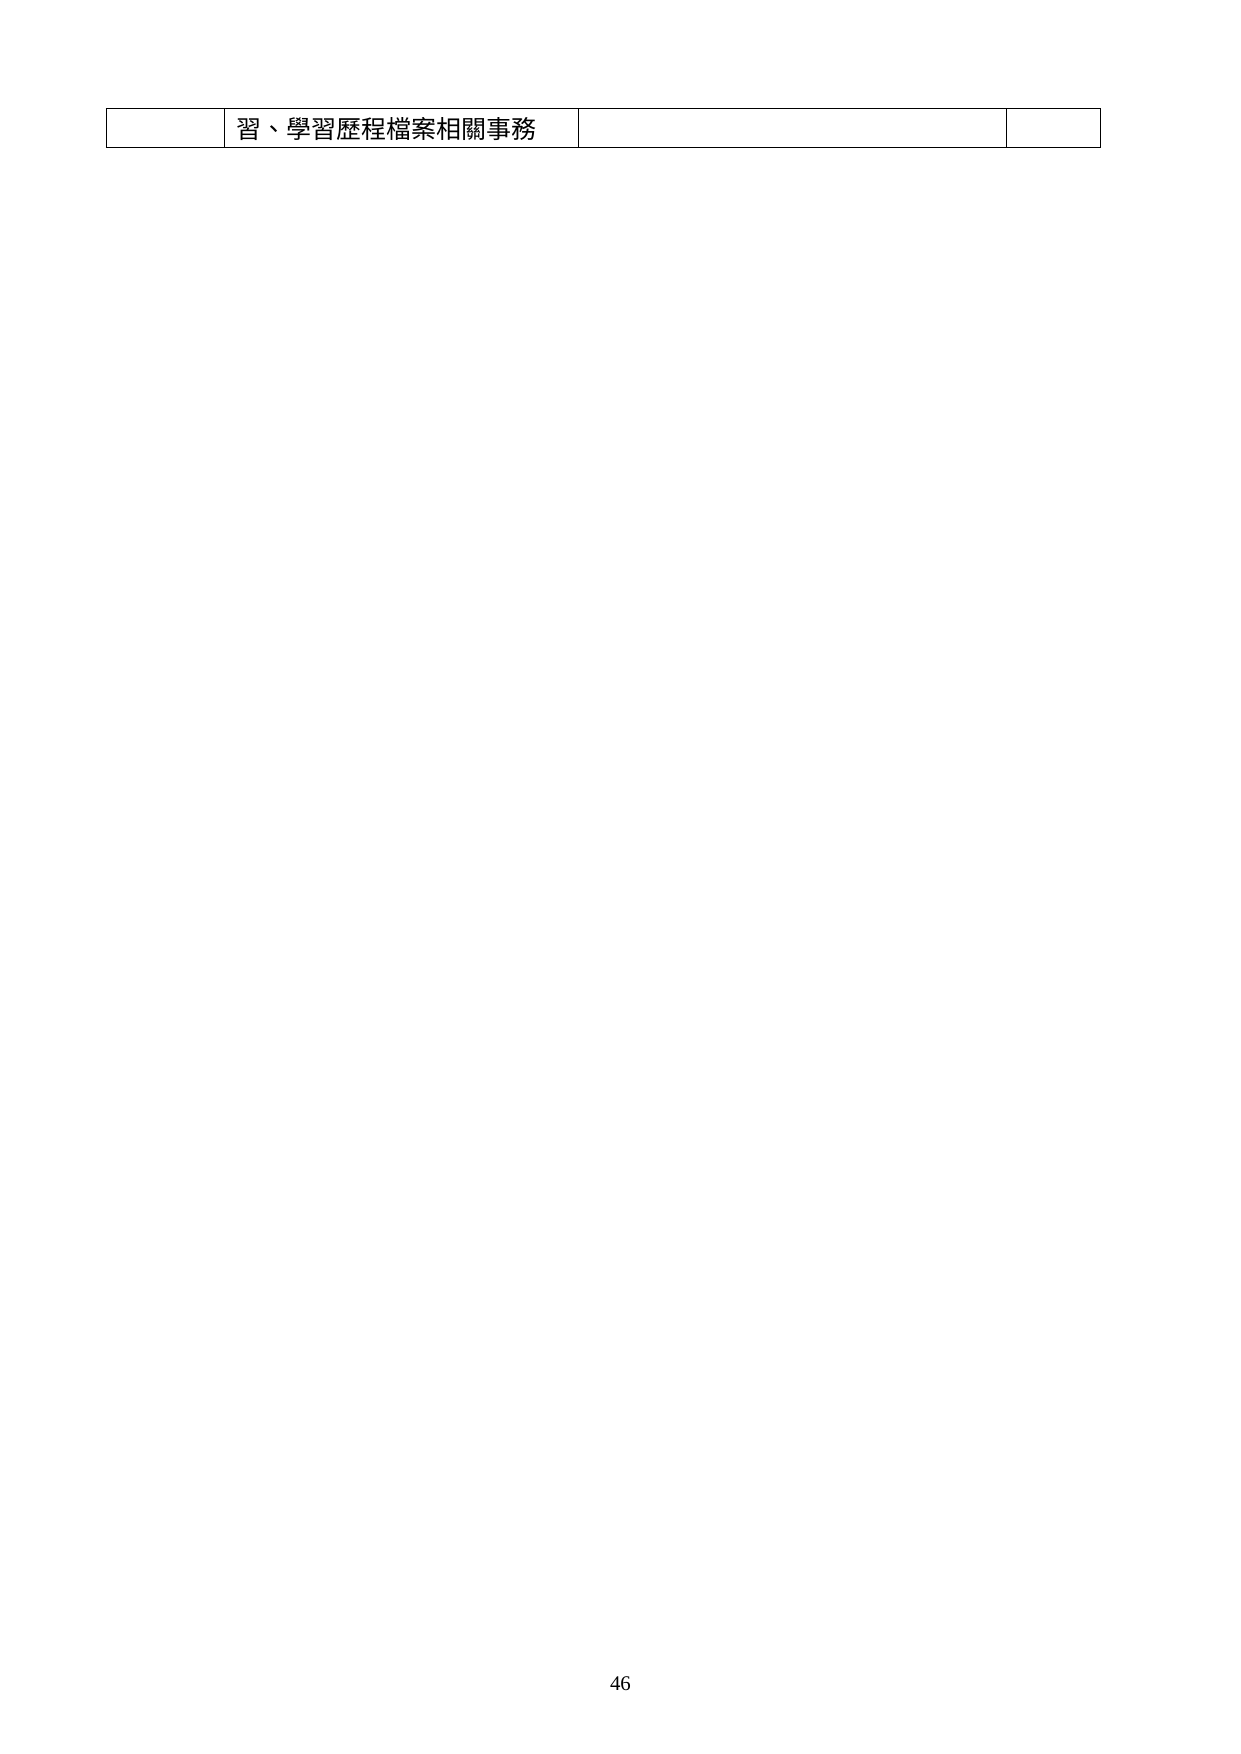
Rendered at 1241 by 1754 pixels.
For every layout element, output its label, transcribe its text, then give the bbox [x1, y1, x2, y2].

table_cell [579, 109, 1006, 147]
table_cell 習、學習歷程檔案相關事務 [225, 109, 578, 147]
table_cell [1007, 109, 1100, 147]
table_cell [107, 109, 224, 147]
